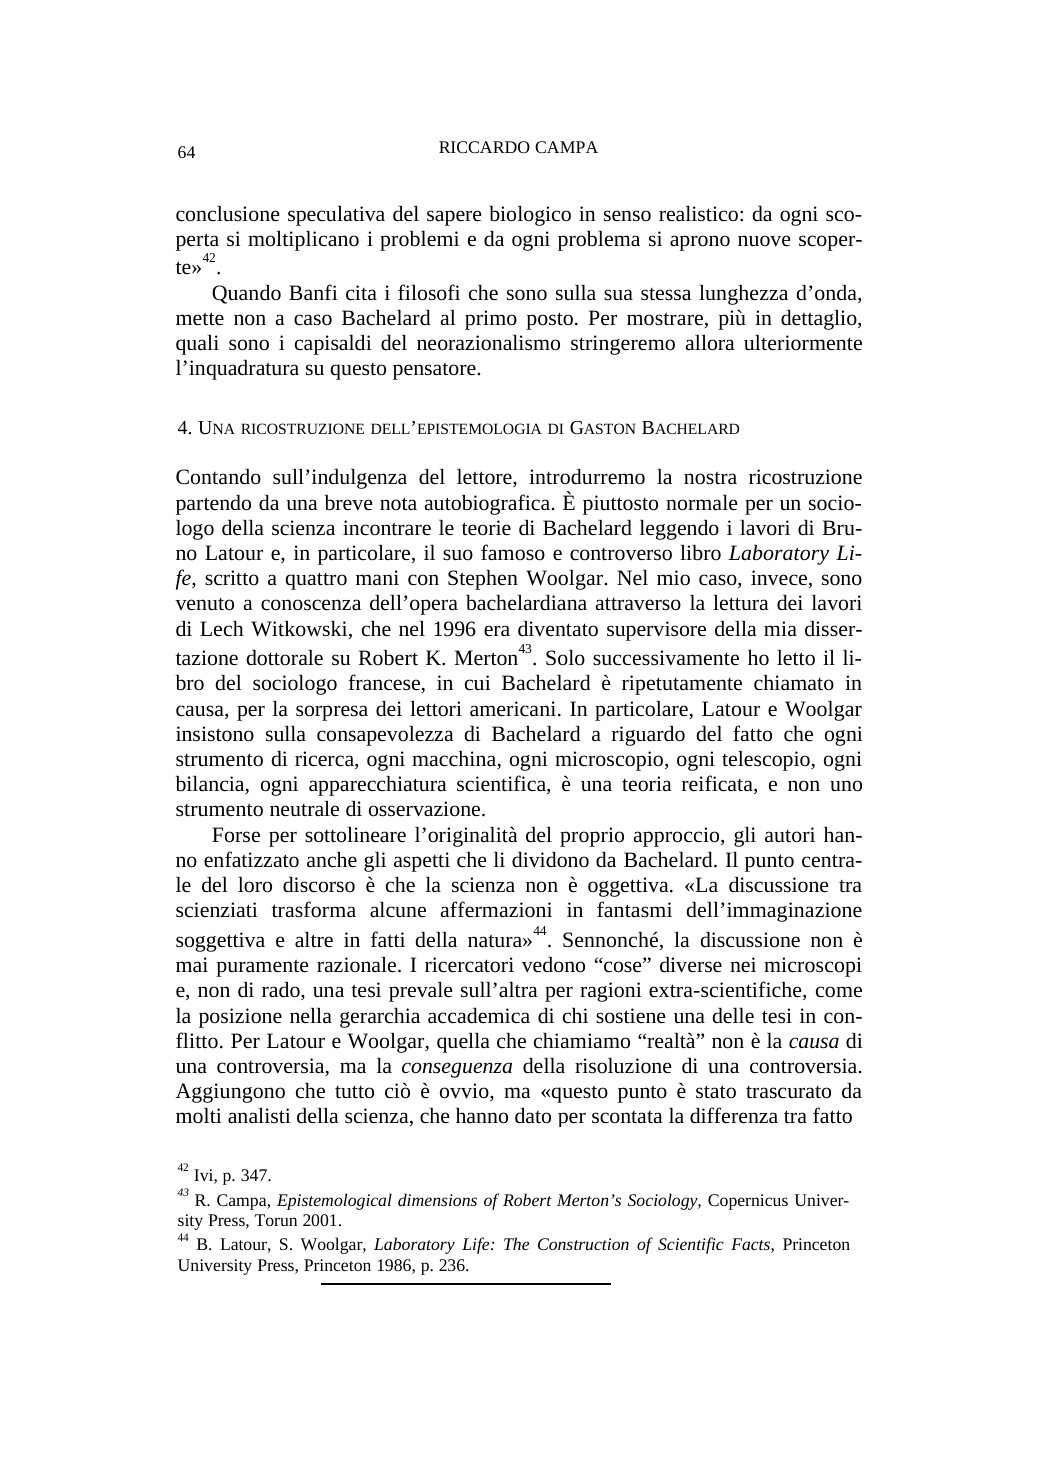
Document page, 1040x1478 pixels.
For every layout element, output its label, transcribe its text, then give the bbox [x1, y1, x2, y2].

text Contando sull’indulgenza del lettore, introdurremo la nostra ricostruzione partendo da una breve nota autobiografica. È piuttosto normale per un socio- logo della scienza incontrare le teorie di Bachelard leggendo i lavori di Bru- no Latour e, in particolare, il suo famoso e controverso libro Laboratory Li- fe, scritto a quattro mani con Stephen Woolgar. Nel mio caso, invece, sono venuto a conoscenza dell’opera bachelardiana attraverso la lettura dei lavori di Lech Witkowski, che nel 1996 era diventato supervisore della mia disser- tazione dottorale su Robert K. Merton43. Solo successivamente ho letto il li- bro del sociologo francese, in cui Bachelard è ripetutamente chiamato in causa, per la sorpresa dei lettori americani. In particolare, Latour e Woolgar insistono sulla consapevolezza di Bachelard a riguardo del fatto che ogni strumento di ricerca, ogni macchina, ogni microscopio, ogni telescopio, ogni bilancia, ogni apparecchiatura scientifica, è una teoria reificata, e non uno strumento neutrale di osservazione. [175, 464, 863, 822]
text conclusione speculativa del sapere biologico in senso realistico: da ogni sco- perta si moltiplicano i problemi e da ogni problema si aprono nuove scoper- te»42. [175, 202, 863, 279]
text Quando Banfi cita i filosofi che sono sulla sua stessa lunghezza d’onda, mette non a caso Bachelard al primo posto. Per mostrare, più in dettaglio, quali sono i capisaldi del neorazionalismo stringeremo allora ulteriormente l’inquadratura su questo pensatore. [175, 279, 863, 380]
text 43 R. Campa, Epistemological dimensions of Robert Merton’s Sociology, Copernicus Univer- sity Press, Torun 2001. [177, 1186, 862, 1230]
text RICCARDO CAMPA [438, 137, 603, 157]
text 4. UNA RICOSTRUZIONE DELL’EPISTEMOLOGIA DI GASTON BACHELARD [177, 417, 747, 439]
text 44 B. Latour, S. Woolgar, Laboratory Life: The Construction of Scientific Facts, Princeton University Press, Princeton 1986, p. 236. [177, 1230, 862, 1275]
text 64 [177, 142, 198, 162]
text Forse per sottolineare l’originalità del proprio approccio, gli autori han- no enfatizzato anche gli aspetti che li dividono da Bachelard. Il punto centra- le del loro discorso è che la scienza non è oggettiva. «La discussione tra scienziati trasforma alcune affermazioni in fantasmi dell’immaginazione soggettiva e altre in fatti della natura»44. Sennonché, la discussione non è mai puramente razionale. I ricercatori vedono “cose” diverse nei microscopi e, non di rado, una tesi prevale sull’altra per ragioni extra-scientifiche, come la posizione nella gerarchia accademica di chi sostiene una delle tesi in con- flitto. Per Latour e Woolgar, quella che chiamiamo “realtà” non è la causa di una controversia, ma la conseguenza della risoluzione di una controversia. Aggiungono che tutto ciò è ovvio, ma «questo punto è stato trascurato da molti analisti della scienza, che hanno dato per scontata la differenza tra fatto [175, 822, 863, 1127]
text 42 Ivi, p. 347. [177, 1163, 864, 1186]
